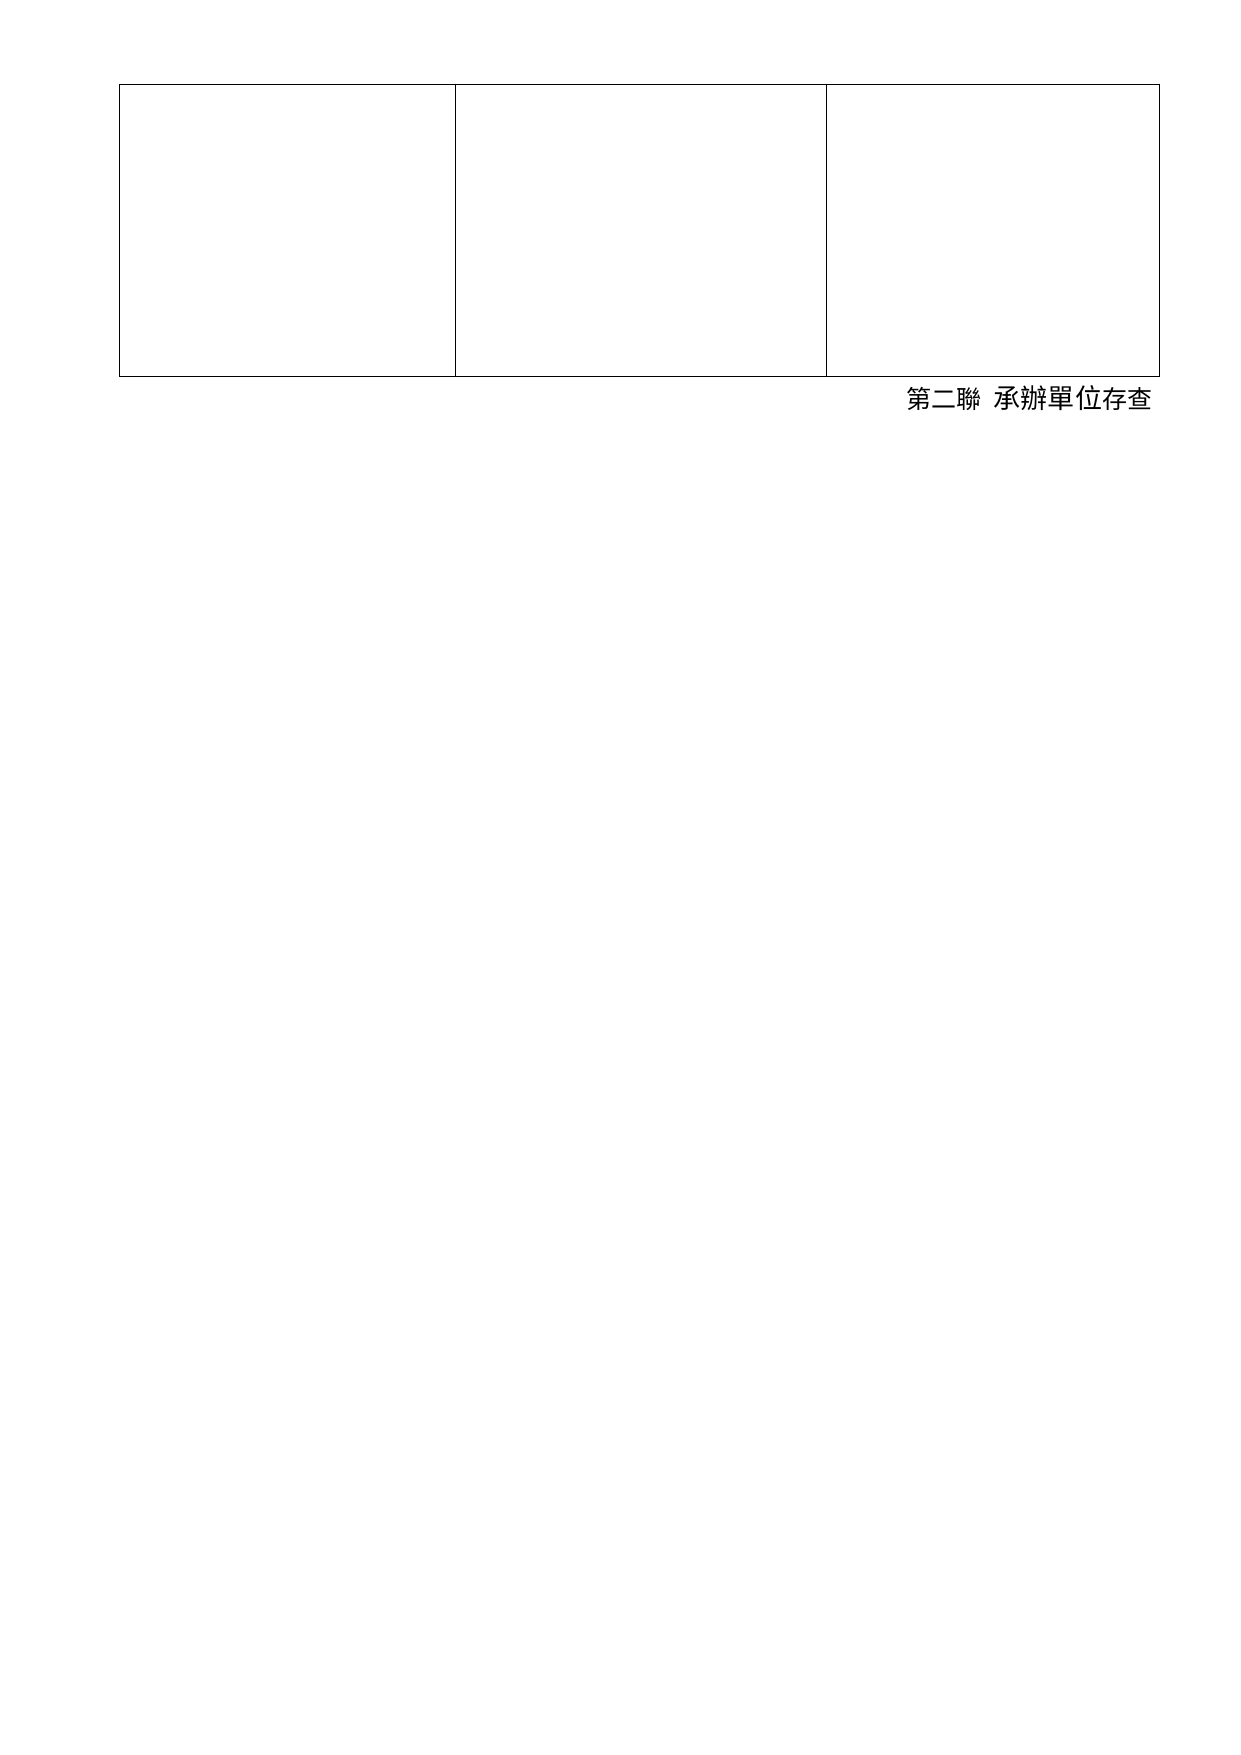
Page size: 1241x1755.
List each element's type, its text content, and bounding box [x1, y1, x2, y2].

table_cell [120, 85, 455, 376]
table_cell [827, 85, 1159, 376]
text 第二聯 承辦單位存查 [106, 377, 1152, 417]
table_cell [456, 85, 826, 376]
